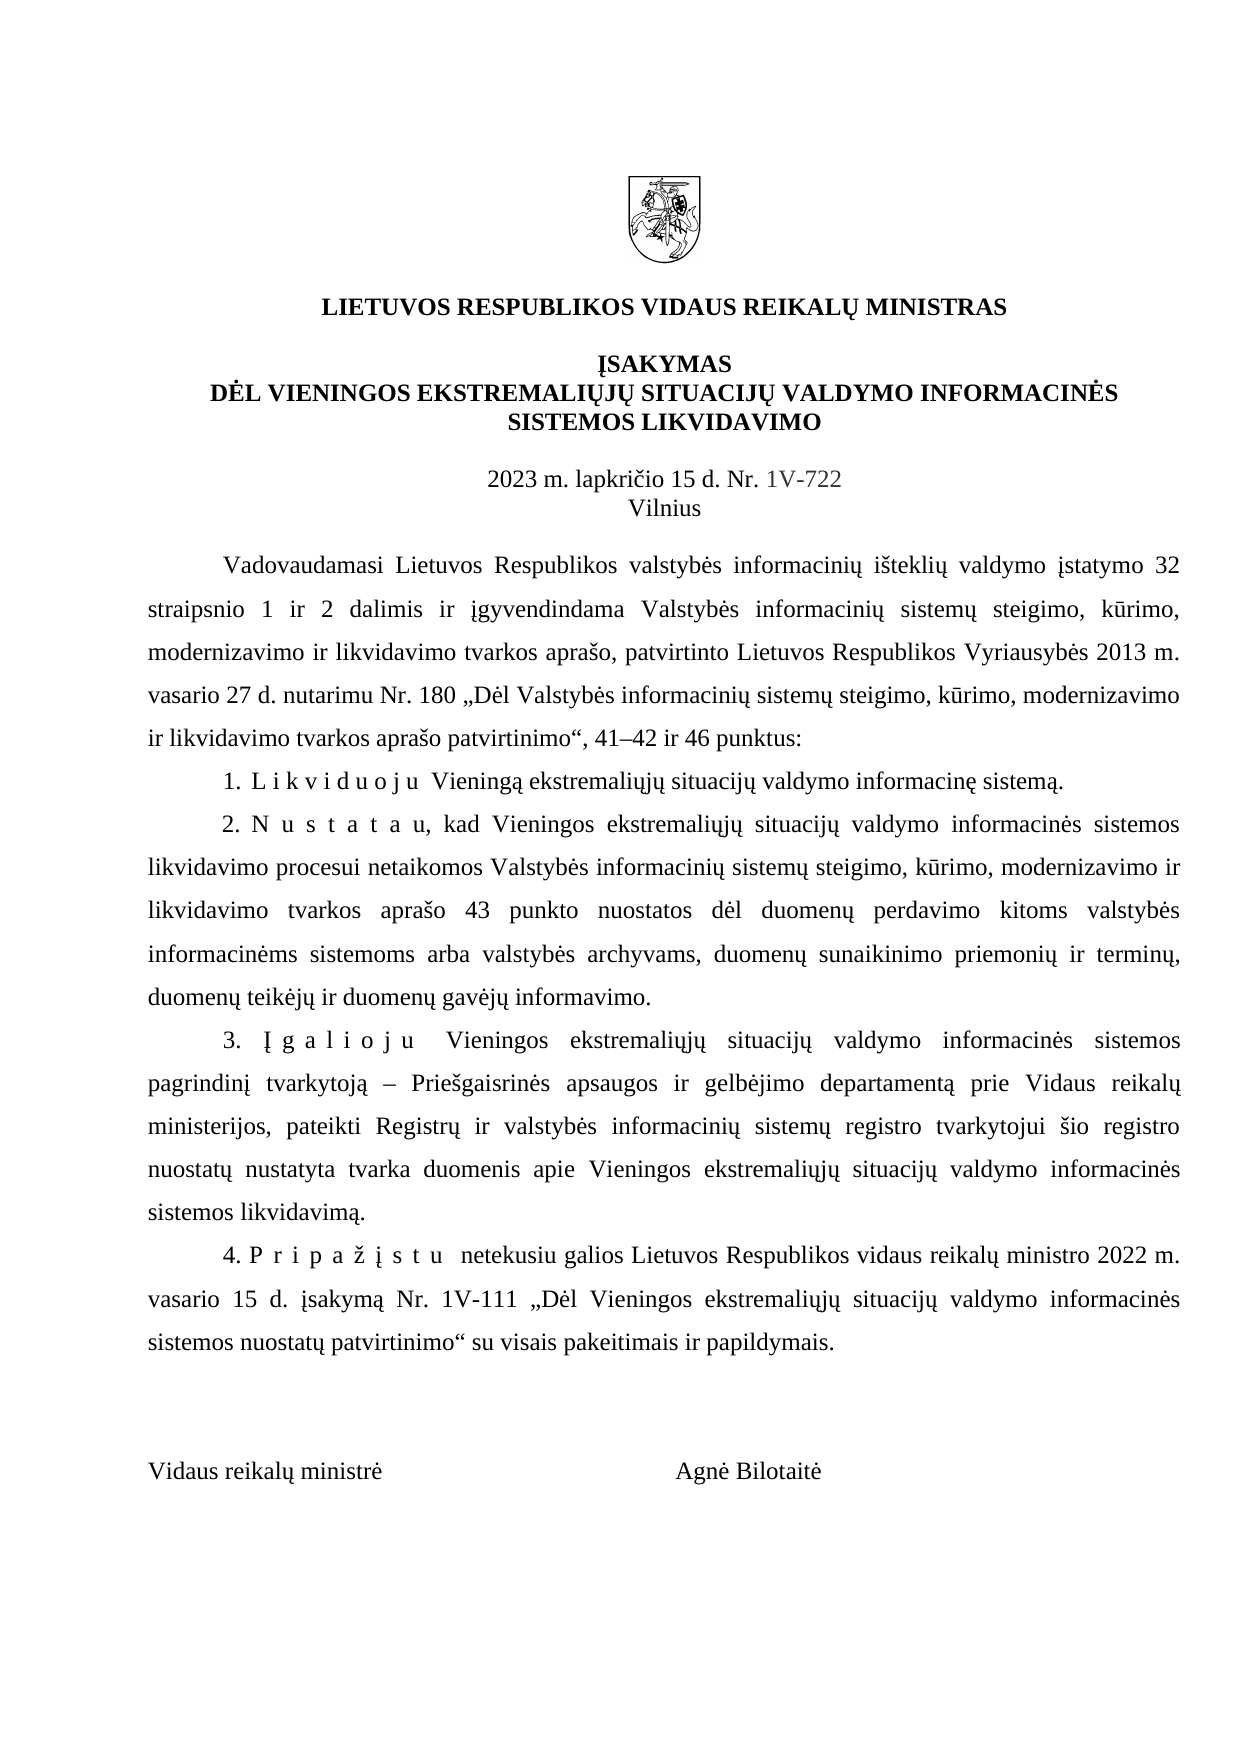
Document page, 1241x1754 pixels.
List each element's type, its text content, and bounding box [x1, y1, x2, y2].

text 3. Įgalioju Vieningos ekstremaliųjų situacijų valdymo informacinės sistemos pagrindinį tvarkytoją – Priešgaisrinės apsaugos ir gelbėjimo departamentą prie Vidaus reikalų ministerijos, pateikti Registrų ir valstybės informacinių sistemų registro tvarkytojui šio registro nuostatų nustatyta tvarka duomenis apie Vieningos ekstremaliųjų situacijų valdymo informacinės sistemos likvidavimą. [148, 1025, 1181, 1226]
text 4. Pripažįstu netekusiu galios Lietuvos Respublikos vidaus reikalų ministro 2022 m. vasario 15 d. įsakymą Nr. 1V-111 „Dėl Vieningos ekstremaliųjų situacijų valdymo informacinės sistemos nuostatų patvirtinimo“ su visais pakeitimais ir papildymais. [148, 1241, 1181, 1356]
subtitle LIETUVOS RESPUBLIKOS VIDAUS REIKALŲ MINISTRAS [148, 292, 1181, 321]
text ĮSAKYMAS [148, 349, 1181, 378]
text 2023 m. lapkričio 15 d. Nr. 1V-722 [148, 464, 1181, 493]
text Vilnius [148, 493, 1181, 522]
text Vadovaudamasi Lietuvos Respublikos valstybės informacinių išteklių valdymo įstatymo 32 straipsnio 1 ir 2 dalimis ir įgyvendindama Valstybės informacinių sistemų steigimo, kūrimo, modernizavimo ir likvidavimo tvarkos aprašo, patvirtinto Lietuvos Respublikos Vyriausybės 2013 m. vasario 27 d. nutarimu Nr. 180 „Dėl Valstybės informacinių sistemų steigimo, kūrimo, modernizavimo ir likvidavimo tvarkos aprašo patvirtinimo“, 41–42 ir 46 punktus: [148, 551, 1181, 752]
text 1. L i k v i d u o j u Vieningą ekstremaliųjų situacijų valdymo informacinę sistemą. [223, 766, 1181, 795]
text 2. N u s t a t a u, kad Vieningos ekstremaliųjų situacijų valdymo informacinės sistemos likvidavimo procesui netaikomos Valstybės informacinių sistemų steigimo, kūrimo, modernizavimo ir likvidavimo tvarkos aprašo 43 punkto nuostatos dėl duomenų perdavimo kitoms valstybės informacinėms sistemoms arba valstybės archyvams, duomenų sunaikinimo priemonių ir terminų, duomenų teikėjų ir duomenų gavėjų informavimo. [148, 809, 1181, 1011]
text DĖL VIENINGOS EKSTREMALIŲJŲ SITUACIJŲ VALDYMO INFORMACINĖS SISTEMOS LIKVIDAVIMO [148, 378, 1181, 436]
text Vidaus reikalų ministrė Agnė Bilotaitė [148, 1456, 1181, 1485]
